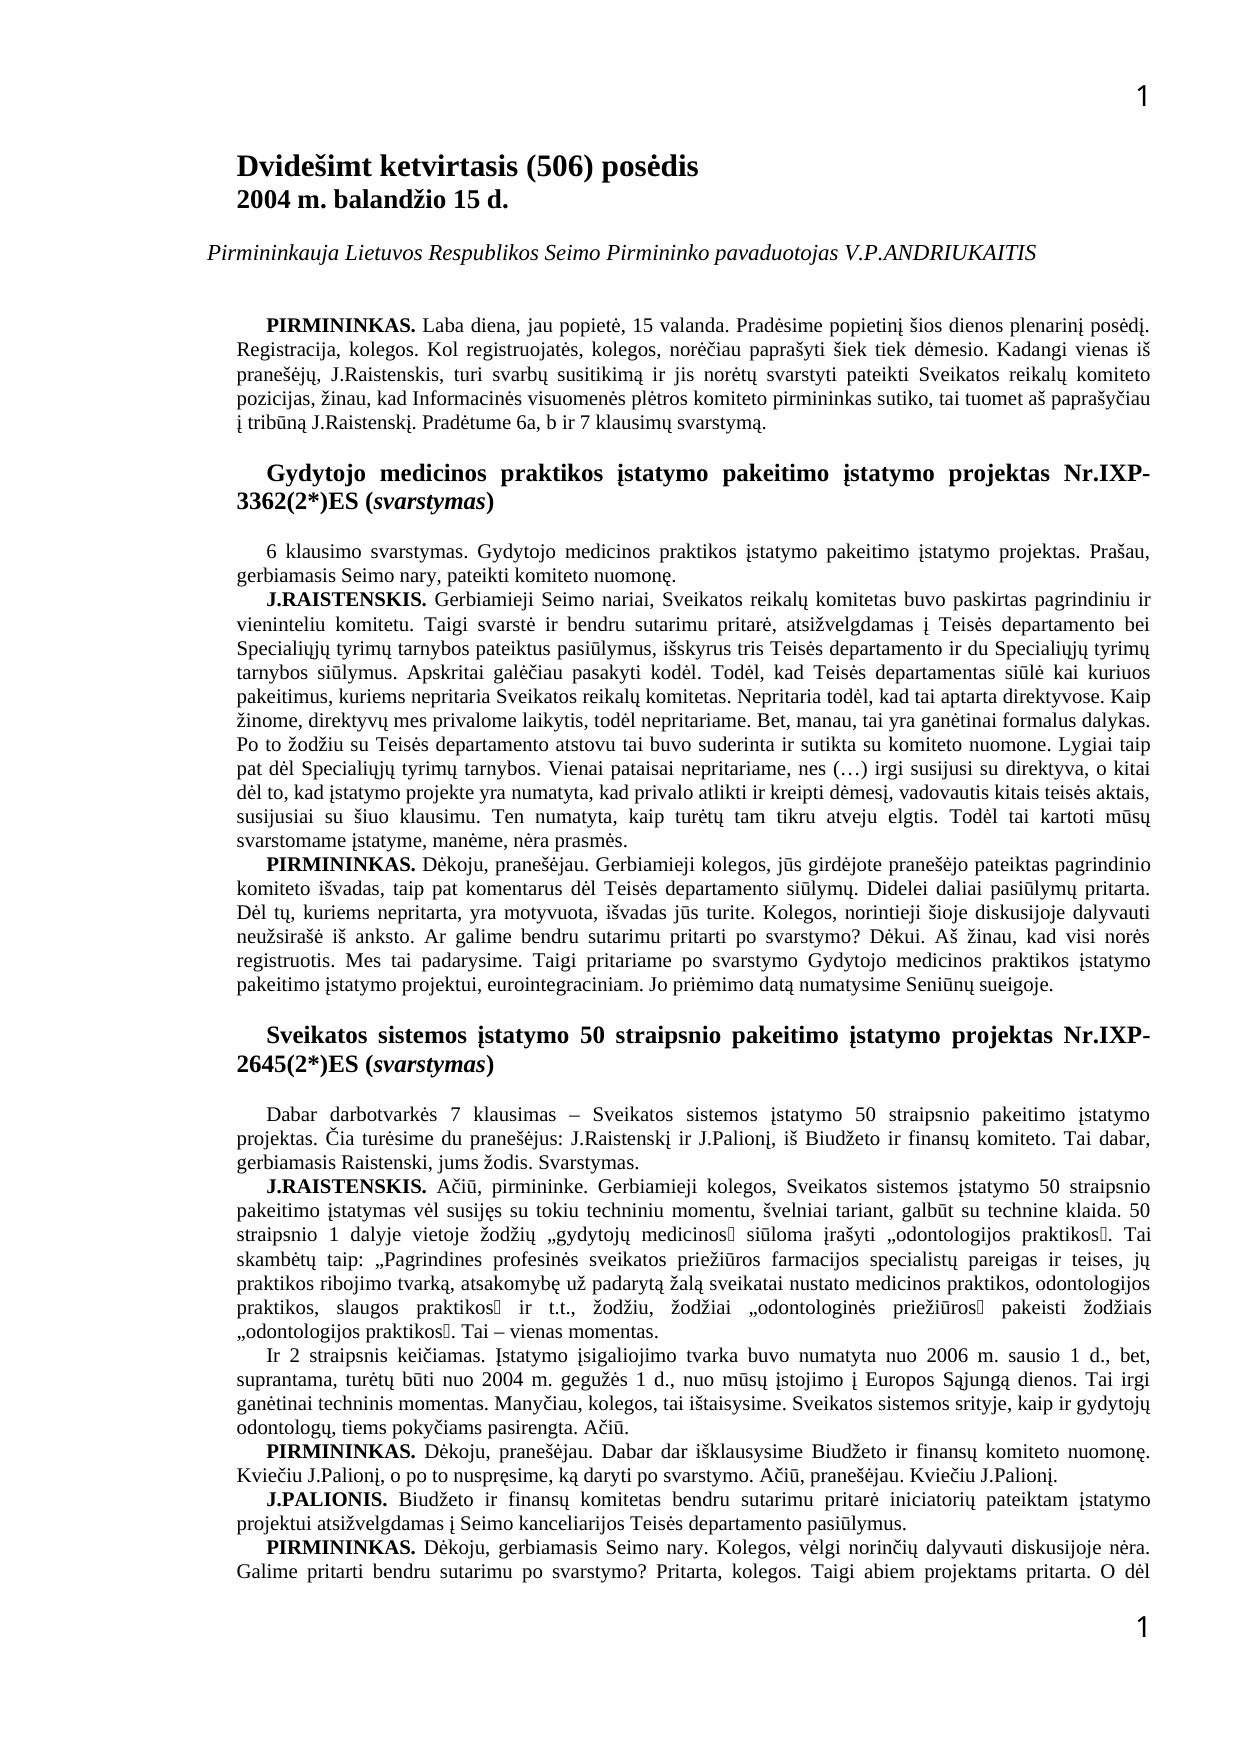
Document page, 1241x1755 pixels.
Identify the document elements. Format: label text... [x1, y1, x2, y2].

text Ir 2 straipsnis keičiamas. Įstatymo įsigaliojimo tvarka buvo numatyta nuo 2006 m. sausio 1 d., bet, suprantama, turėtų būti nuo 2004 m. gegužės 1 d., nuo mūsų įstojimo į Europos Sąjungą dienos. Tai irgi ganėtinai techninis momentas. Manyčiau, kolegos, tai ištaisysime. Sveikatos sistemos srityje, kaip ir gydytojų odontologų, tiems pokyčiams pasirengta. Ačiū. [236, 1343, 1152, 1439]
text Sveikatos sistemos įstatymo 50 straipsnio pakeitimo įstatymo projektas Nr.IXP-2645(2*)ES (svarstymas) [236, 1021, 1152, 1078]
text Dvidešimt ketvirtasis (506) posėdis 2004 m. balandžio 15 d. [236, 148, 1152, 215]
text J.PALIONIS. Biudžeto ir finansų komitetas bendru sutarimu pritarė iniciatorių pateiktam įstatymo projektui atsižvelgdamas į Seimo kanceliarijos Teisės departamento pasiūlymus. [236, 1487, 1152, 1535]
text J.RAISTENSKIS. Gerbiamieji Seimo nariai, Sveikatos reikalų komitetas buvo paskirtas pagrindiniu ir vieninteliu komitetu. Taigi svarstė ir bendru sutarimu pritarė, atsižvelgdamas į Teisės departamento bei Specialiųjų tyrimų tarnybos pateiktus pasiūlymus, išskyrus tris Teisės departamento ir du Specialiųjų tyrimų tarnybos siūlymus. Apskritai galėčiau pasakyti kodėl. Todėl, kad Teisės departamentas siūlė kai kuriuos pakeitimus, kuriems nepritaria Sveikatos reikalų komitetas. Nepritaria todėl, kad tai aptarta direktyvose. Kaip žinome, direktyvų mes privalome laikytis, todėl nepritariame. Bet, manau, tai yra ganėtinai formalus dalykas. Po to žodžiu su Teisės departamento atstovu tai buvo suderinta ir sutikta su komiteto nuomone. Lygiai taip pat dėl Specialiųjų tyrimų tarnybos. Vienai pataisai nepritariame, nes (…) irgi susijusi su direktyva, o kitai dėl to, kad įstatymo projekte yra numatyta, kad privalo atlikti ir kreipti dėmesį, vadovautis kitais teisės aktais, susijusiai su šiuo klausimu. Ten numatyta, kaip turėtų tam tikru atveju elgtis. Todėl tai kartoti mūsų svarstomame įstatyme, manėme, nėra prasmės. [236, 587, 1152, 852]
text Gydytojo medicinos praktikos įstatymo pakeitimo įstatymo projektas Nr.IXP-3362(2*)ES (svarstymas) [236, 458, 1152, 515]
text 6 klausimo svarstymas. Gydytojo medicinos praktikos įstatymo pakeitimo įstatymo projektas. Prašau, gerbiamasis Seimo nary, pateikti komiteto nuomonę. [236, 539, 1152, 587]
text PIRMININKAS. Dėkoju, gerbiamasis Seimo nary. Kolegos, vėlgi norinčių dalyvauti diskusijoje nėra. Galime pritarti bendru sutarimu po svarstymo? Pritarta, kolegos. Taigi abiem projektams pritarta. O dėl [236, 1535, 1152, 1583]
text PIRMININKAS. Laba diena, jau popietė, 15 valanda. Pradėsime popietinį šios dienos plenarinį posėdį. Registracija, kolegos. Kol registruojatės, kolegos, norėčiau paprašyti šiek tiek dėmesio. Kadangi vienas iš pranešėjų, J.Raistenskis, turi svarbų susitikimą ir jis norėtų svarstyti pateikti Sveikatos reikalų komiteto pozicijas, žinau, kad Informacinės visuomenės plėtros komiteto pirmininkas sutiko, tai tuomet aš paprašyčiau į tribūną J.Raistenskį. Pradėtume 6a, b ir 7 klausimų svarstymą. [236, 313, 1152, 434]
text PIRMININKAS. Dėkoju, pranešėjau. Dabar dar išklausysime Biudžeto ir finansų komiteto nuomonę. Kviečiu J.Palionį, o po to nuspręsime, ką daryti po svarstymo. Ačiū, pranešėjau. Kviečiu J.Palionį. [236, 1439, 1152, 1487]
text Pirmininkauja Lietuvos Respublikos Seimo Pirmininko pavaduotojas V.P.ANDRIUKAITIS [207, 239, 1152, 265]
text Dabar darbotvarkės 7 klausimas – Sveikatos sistemos įstatymo 50 straipsnio pakeitimo įstatymo projektas. Čia turėsime du pranešėjus: J.Raistenskį ir J.Palionį, iš Biudžeto ir finansų komiteto. Tai dabar, gerbiamasis Raistenski, jums žodis. Svarstymas. [236, 1102, 1152, 1174]
text PIRMININKAS. Dėkoju, pranešėjau. Gerbiamieji kolegos, jūs girdėjote pranešėjo pateiktas pagrindinio komiteto išvadas, taip pat komentarus dėl Teisės departamento siūlymų. Didelei daliai pasiūlymų pritarta. Dėl tų, kuriems nepritarta, yra motyvuota, išvadas jūs turite. Kolegos, norintieji šioje diskusijoje dalyvauti neužsirašė iš anksto. Ar galime bendru sutarimu pritarti po svarstymo? Dėkui. Aš žinau, kad visi norės registruotis. Mes tai padarysime. Taigi pritariame po svarstymo Gydytojo medicinos praktikos įstatymo pakeitimo įstatymo projektui, eurointegraciniam. Jo priėmimo datą numatysime Seniūnų sueigoje. [236, 852, 1152, 996]
text J.RAISTENSKIS. Ačiū, pirmininke. Gerbiamieji kolegos, Sveikatos sistemos įstatymo 50 straipsnio pakeitimo įstatymas vėl susijęs su tokiu techniniu momentu, švelniai tariant, galbūt su technine klaida. 50 straipsnio 1 dalyje vietoje žodžių „gydytojų medicinos siūloma įrašyti „odontologijos praktikos. Tai skambėtų taip: „Pagrindines profesinės sveikatos priežiūros farmacijos specialistų pareigas ir teises, jų praktikos ribojimo tvarką, atsakomybę už padarytą žalą sveikatai nustato medicinos praktikos, odontologijos praktikos, slaugos praktikos ir t.t., žodžiu, žodžiai „odontologinės priežiūros pakeisti žodžiais „odontologijos praktikos. Tai – vienas momentas. [236, 1174, 1152, 1343]
